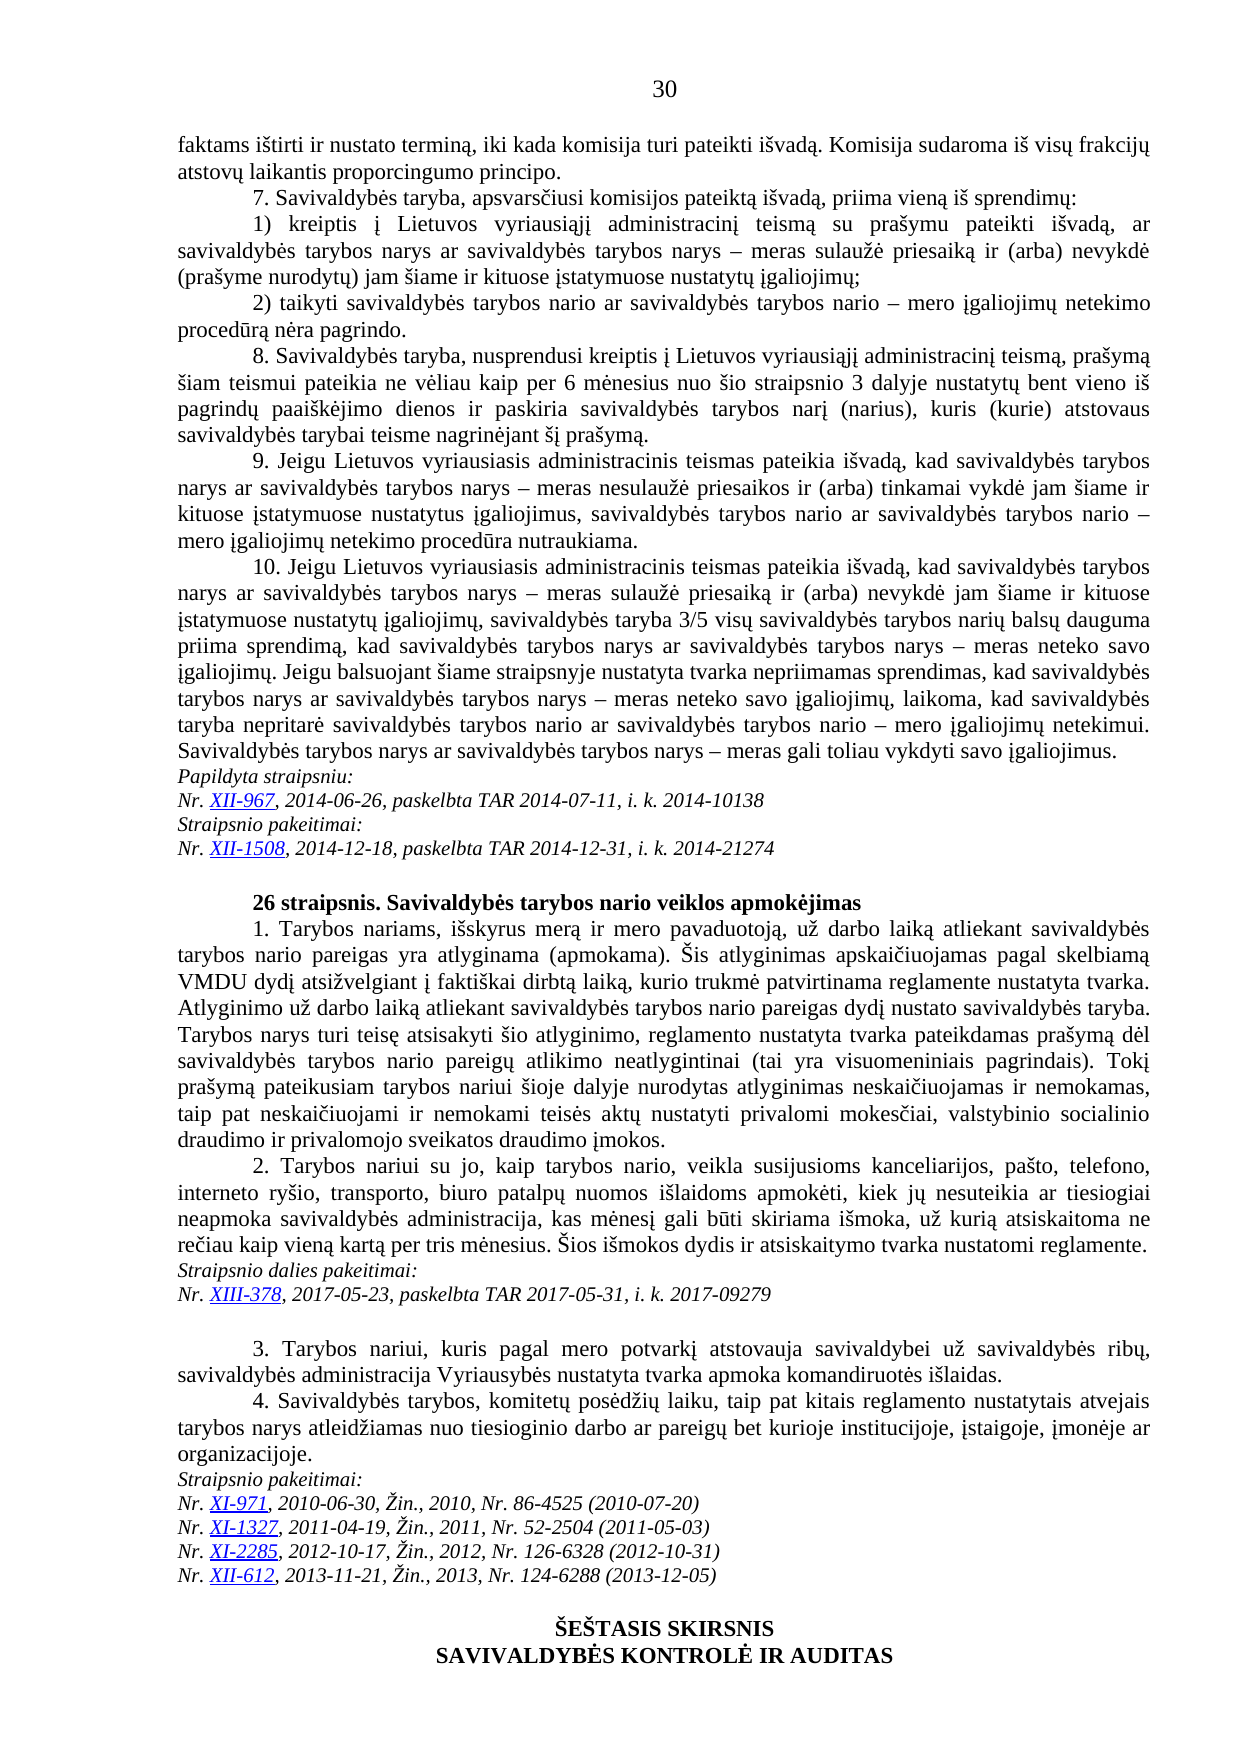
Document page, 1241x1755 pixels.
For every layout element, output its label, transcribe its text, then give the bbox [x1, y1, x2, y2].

text Nr. XI-1327, 2011-04-19, Žin., 2011, Nr. 52-2504 (2011-05-03) [177, 1514, 1152, 1539]
text SAVIVALDYBĖS KONTROLĖ IR AUDITAS [177, 1642, 1152, 1668]
text faktams ištirti ir nustato terminą, iki kada komisija turi pateikti išvadą. Komisija sudaroma iš visų frakcijų atstovų laikantis proporcingumo principo. [177, 131, 1152, 184]
text 26 straipsnis. Savivaldybės tarybos nario veiklos apmokėjimas [177, 889, 1152, 915]
text Nr. XII-1508, 2014-12-18, paskelbta TAR 2014-12-31, i. k. 2014-21274 [177, 836, 1152, 860]
text Nr. XII-967, 2014-06-26, paskelbta TAR 2014-07-11, i. k. 2014-10138 [177, 788, 1152, 812]
text Nr. XIII-378, 2017-05-23, paskelbta TAR 2017-05-31, i. k. 2017-09279 [177, 1282, 1152, 1306]
text Nr. XII-612, 2013-11-21, Žin., 2013, Nr. 124-6288 (2013-12-05) [177, 1563, 1152, 1587]
text Nr. XI-971, 2010-06-30, Žin., 2010, Nr. 86-4525 (2010-07-20) [177, 1491, 1152, 1514]
text Straipsnio pakeitimai: [177, 812, 1152, 836]
text 1. Tarybos nariams, išskyrus merą ir mero pavaduotoją, už darbo laiką atliekant savivaldybės tarybos nario pareigas yra atlyginama (apmokama). Šis atlyginimas apskaičiuojamas pagal skelbiamą VMDU dydį atsižvelgiant į faktiškai dirbtą laiką, kurio trukmė patvirtinama reglamente nustatyta tvarka. Atlyginimo už darbo laiką atliekant savivaldybės tarybos nario pareigas dydį nustato savivaldybės taryba. Tarybos narys turi teisę atsisakyti šio atlyginimo, reglamento nustatyta tvarka pateikdamas prašymą dėl savivaldybės tarybos nario pareigų atlikimo neatlygintinai (tai yra visuomeniniais pagrindais). Tokį prašymą pateikusiam tarybos nariui šioje dalyje nurodytas atlyginimas neskaičiuojamas ir nemokamas, taip pat neskaičiuojami ir nemokami teisės aktų nustatyti privalomi mokesčiai, valstybinio socialinio draudimo ir privalomojo sveikatos draudimo įmokos. [177, 915, 1152, 1152]
text 4. Savivaldybės tarybos, komitetų posėdžių laiku, taip pat kitais reglamento nustatytais atvejais tarybos narys atleidžiamas nuo tiesioginio darbo ar pareigų bet kurioje institucijoje, įstaigoje, įmonėje ar organizacijoje. [177, 1387, 1152, 1466]
text Nr. XI-2285, 2012-10-17, Žin., 2012, Nr. 126-6328 (2012-10-31) [177, 1539, 1152, 1563]
text 8. Savivaldybės taryba, nusprendusi kreiptis į Lietuvos vyriausiąjį administracinį teismą, prašymą šiam teismui pateikia ne vėliau kaip per 6 mėnesius nuo šio straipsnio 3 dalyje nustatytų bent vieno iš pagrindų paaiškėjimo dienos ir paskiria savivaldybės tarybos narį (narius), kuris (kurie) atstovaus savivaldybės tarybai teisme nagrinėjant šį prašymą. [177, 342, 1152, 448]
text Straipsnio dalies pakeitimai: [177, 1258, 1152, 1282]
text 1) kreiptis į Lietuvos vyriausiąjį administracinį teismą su prašymu pateikti išvadą, ar savivaldybės tarybos narys ar savivaldybės tarybos narys – meras sulaužė priesaiką ir (arba) nevykdė (prašyme nurodytų) jam šiame ir kituose įstatymuose nustatytų įgaliojimų; [177, 210, 1152, 289]
text 9. Jeigu Lietuvos vyriausiasis administracinis teismas pateikia išvadą, kad savivaldybės tarybos narys ar savivaldybės tarybos narys – meras nesulaužė priesaikos ir (arba) tinkamai vykdė jam šiame ir kituose įstatymuose nustatytus įgaliojimus, savivaldybės tarybos nario ar savivaldybės tarybos nario – mero įgaliojimų netekimo procedūra nutraukiama. [177, 448, 1152, 553]
text 10. Jeigu Lietuvos vyriausiasis administracinis teismas pateikia išvadą, kad savivaldybės tarybos narys ar savivaldybės tarybos narys – meras sulaužė priesaiką ir (arba) nevykdė jam šiame ir kituose įstatymuose nustatytų įgaliojimų, savivaldybės taryba 3/5 visų savivaldybės tarybos narių balsų dauguma priima sprendimą, kad savivaldybės tarybos narys ar savivaldybės tarybos narys – meras neteko savo įgaliojimų. Jeigu balsuojant šiame straipsnyje nustatyta tvarka nepriimamas sprendimas, kad savivaldybės tarybos narys ar savivaldybės tarybos narys – meras neteko savo įgaliojimų, laikoma, kad savivaldybės taryba nepritarė savivaldybės tarybos nario ar savivaldybės tarybos nario – mero įgaliojimų netekimui. Savivaldybės tarybos narys ar savivaldybės tarybos narys – meras gali toliau vykdyti savo įgaliojimus. [177, 553, 1152, 764]
text ŠEŠTASIS SKIRSNIS [177, 1616, 1152, 1642]
text Straipsnio pakeitimai: [177, 1466, 1152, 1491]
text 7. Savivaldybės taryba, apsvarsčiusi komisijos pateiktą išvadą, priima vieną iš sprendimų: [177, 184, 1152, 210]
text 2. Tarybos nariui su jo, kaip tarybos nario, veikla susijusioms kanceliarijos, pašto, telefono, interneto ryšio, transporto, biuro patalpų nuomos išlaidoms apmokėti, kiek jų nesuteikia ar tiesiogiai neapmoka savivaldybės administracija, kas mėnesį gali būti skiriama išmoka, už kurią atsiskaitoma ne rečiau kaip vieną kartą per tris mėnesius. Šios išmokos dydis ir atsiskaitymo tvarka nustatomi reglamente. [177, 1152, 1152, 1258]
text Papildyta straipsniu: [177, 764, 1152, 788]
text 3. Tarybos nariui, kuris pagal mero potvarkį atstovauja savivaldybei už savivaldybės ribų, savivaldybės administracija Vyriausybės nustatyta tvarka apmoka komandiruotės išlaidas. [177, 1335, 1152, 1387]
text 2) taikyti savivaldybės tarybos nario ar savivaldybės tarybos nario – mero įgaliojimų netekimo procedūrą nėra pagrindo. [177, 289, 1152, 342]
